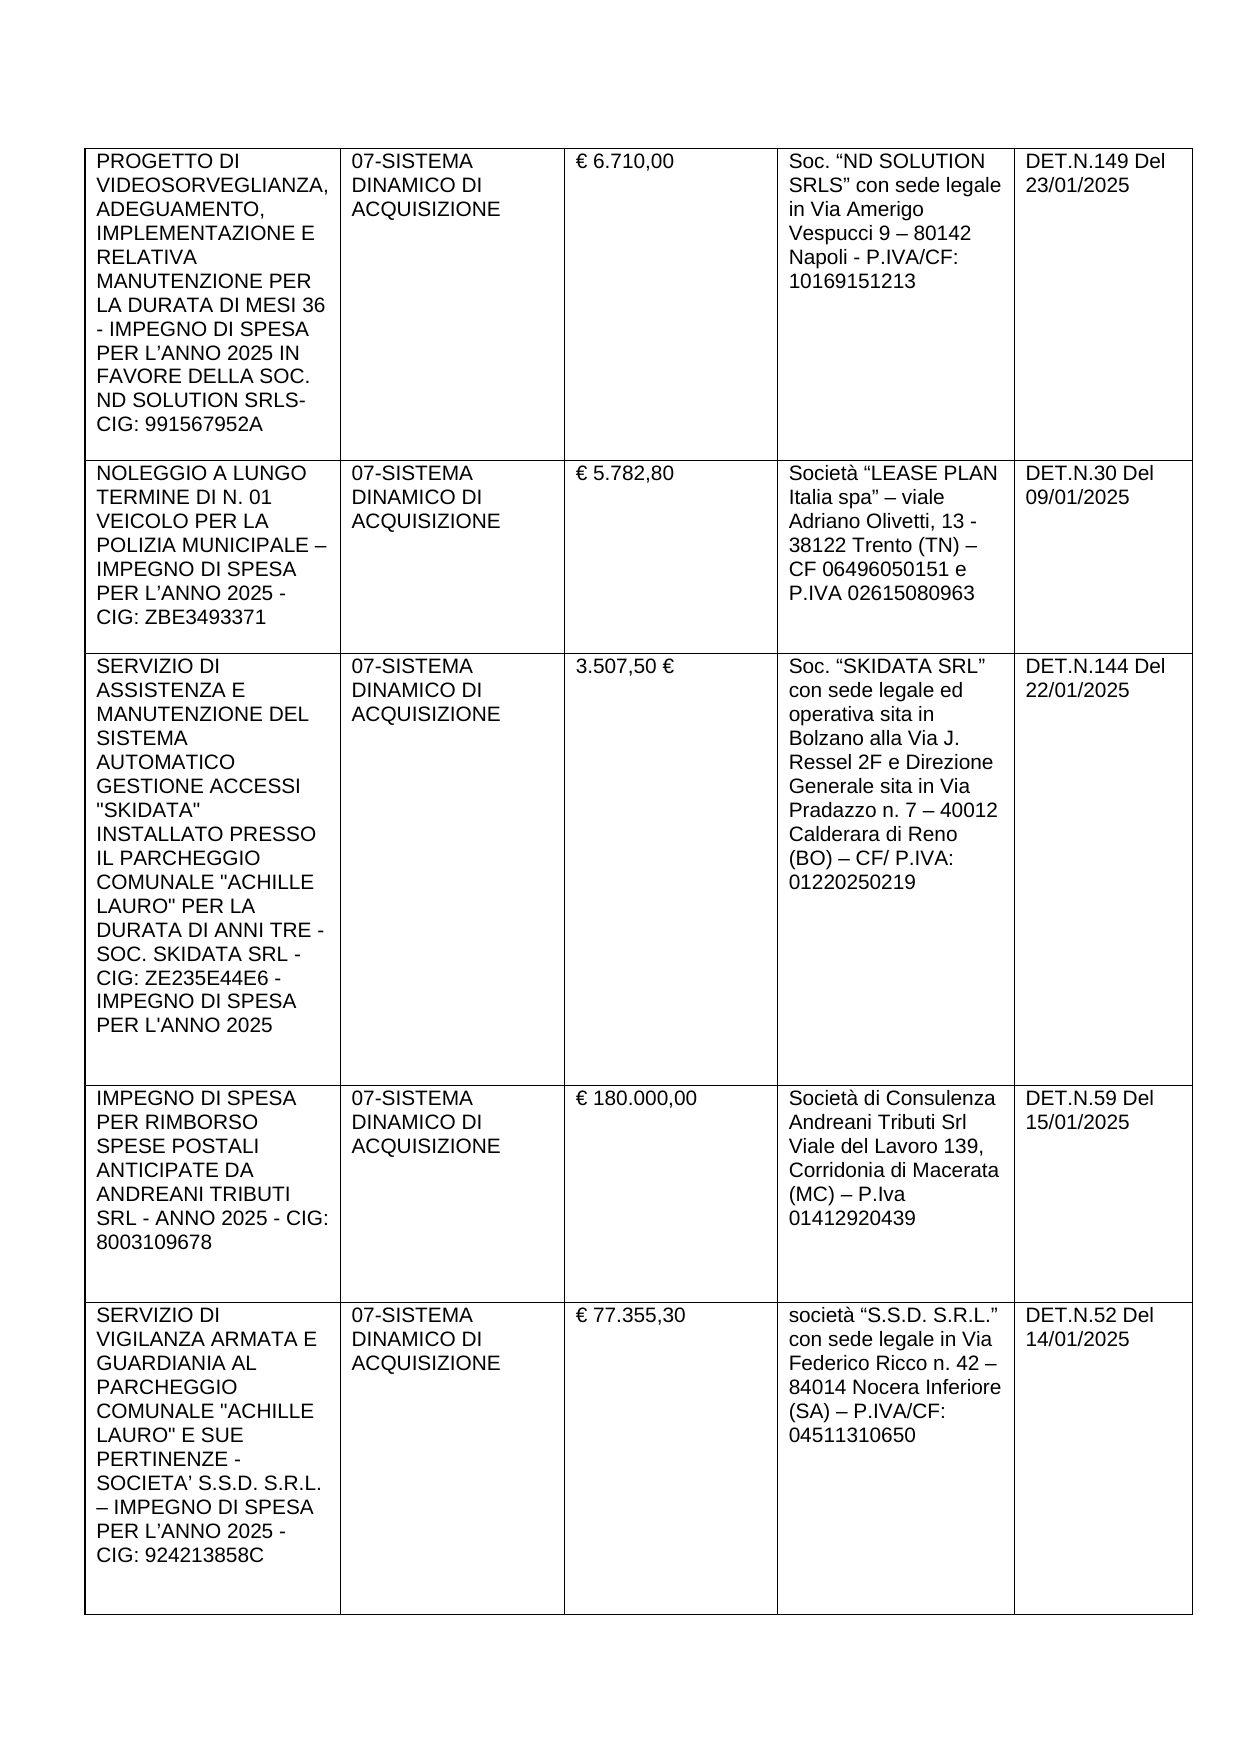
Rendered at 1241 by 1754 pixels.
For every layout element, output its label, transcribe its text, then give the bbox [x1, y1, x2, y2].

table_cell DET.N.30 Del 09/01/2025 [1015, 461, 1192, 653]
table_cell 07-SISTEMA DINAMICO DI ACQUISIZIONE [341, 654, 564, 1085]
table_cell DET.N.144 Del 22/01/2025 [1015, 654, 1192, 1085]
table_cell Società “LEASE PLAN Italia spa” – viale Adriano Olivetti, 13 - 38122 Trento (TN) – CF 06496050151 e P.IVA 02615080963 [778, 461, 1014, 653]
table_cell 07-SISTEMA DINAMICO DI ACQUISIZIONE [341, 461, 564, 653]
table_cell € 6.710,00 [565, 149, 777, 460]
table_cell SERVIZIO DI ASSISTENZA E MANUTENZIONE DEL SISTEMA AUTOMATICO GESTIONE ACCESSI "SKIDATA" INSTALLATO PRESSO IL PARCHEGGIO COMUNALE "ACHILLE LAURO" PER LA DURATA DI ANNI TRE - SOC. SKIDATA SRL - CIG: ZE235E44E6 - IMPEGNO DI SPESA PER L'ANNO 2025 [86, 654, 340, 1085]
table_cell 07-SISTEMA DINAMICO DI ACQUISIZIONE [341, 1086, 564, 1302]
table_cell 07-SISTEMA DINAMICO DI ACQUISIZIONE [341, 149, 564, 460]
table_cell Soc. “ND SOLUTION SRLS” con sede legale in Via Amerigo Vespucci 9 – 80142 Napoli - P.IVA/CF: 10169151213 [778, 149, 1014, 460]
table_cell Soc. “SKIDATA SRL” con sede legale ed operativa sita in Bolzano alla Via J. Ressel 2F e Direzione Generale sita in Via Pradazzo n. 7 – 40012 Calderara di Reno (BO) – CF/ P.IVA: 01220250219 [778, 654, 1014, 1085]
table_cell DET.N.52 Del 14/01/2025 [1015, 1303, 1192, 1614]
table_cell € 180.000,00 [565, 1086, 777, 1302]
table_cell IMPEGNO DI SPESA PER RIMBORSO SPESE POSTALI ANTICIPATE DA ANDREANI TRIBUTI SRL - ANNO 2025 - CIG: 8003109678 [86, 1086, 340, 1302]
table_cell DET.N.149 Del 23/01/2025 [1015, 149, 1192, 460]
table_cell PROGETTO DI VIDEOSORVEGLIANZA, ADEGUAMENTO, IMPLEMENTAZIONE E RELATIVA MANUTENZIONE PER LA DURATA DI MESI 36 - IMPEGNO DI SPESA PER L’ANNO 2025 IN FAVORE DELLA SOC. ND SOLUTION SRLS- CIG: 991567952A [86, 149, 340, 460]
table_cell € 77.355,30 [565, 1303, 777, 1614]
table_cell 3.507,50 € [565, 654, 777, 1085]
table_cell società “S.S.D. S.R.L.” con sede legale in Via Federico Ricco n. 42 – 84014 Nocera Inferiore (SA) – P.IVA/CF: 04511310650 [778, 1303, 1014, 1614]
table_cell 07-SISTEMA DINAMICO DI ACQUISIZIONE [341, 1303, 564, 1614]
table_cell € 5.782,80 [565, 461, 777, 653]
table_cell NOLEGGIO A LUNGO TERMINE DI N. 01 VEICOLO PER LA POLIZIA MUNICIPALE – IMPEGNO DI SPESA PER L’ANNO 2025 - CIG: ZBE3493371 [86, 461, 340, 653]
table_cell Società di Consulenza Andreani Tributi Srl Viale del Lavoro 139, Corridonia di Macerata (MC) – P.Iva 01412920439 [778, 1086, 1014, 1302]
table_cell SERVIZIO DI VIGILANZA ARMATA E GUARDIANIA AL PARCHEGGIO COMUNALE "ACHILLE LAURO" E SUE PERTINENZE - SOCIETA’ S.S.D. S.R.L. – IMPEGNO DI SPESA PER L’ANNO 2025 - CIG: 924213858C [86, 1303, 340, 1614]
table_cell DET.N.59 Del 15/01/2025 [1015, 1086, 1192, 1302]
